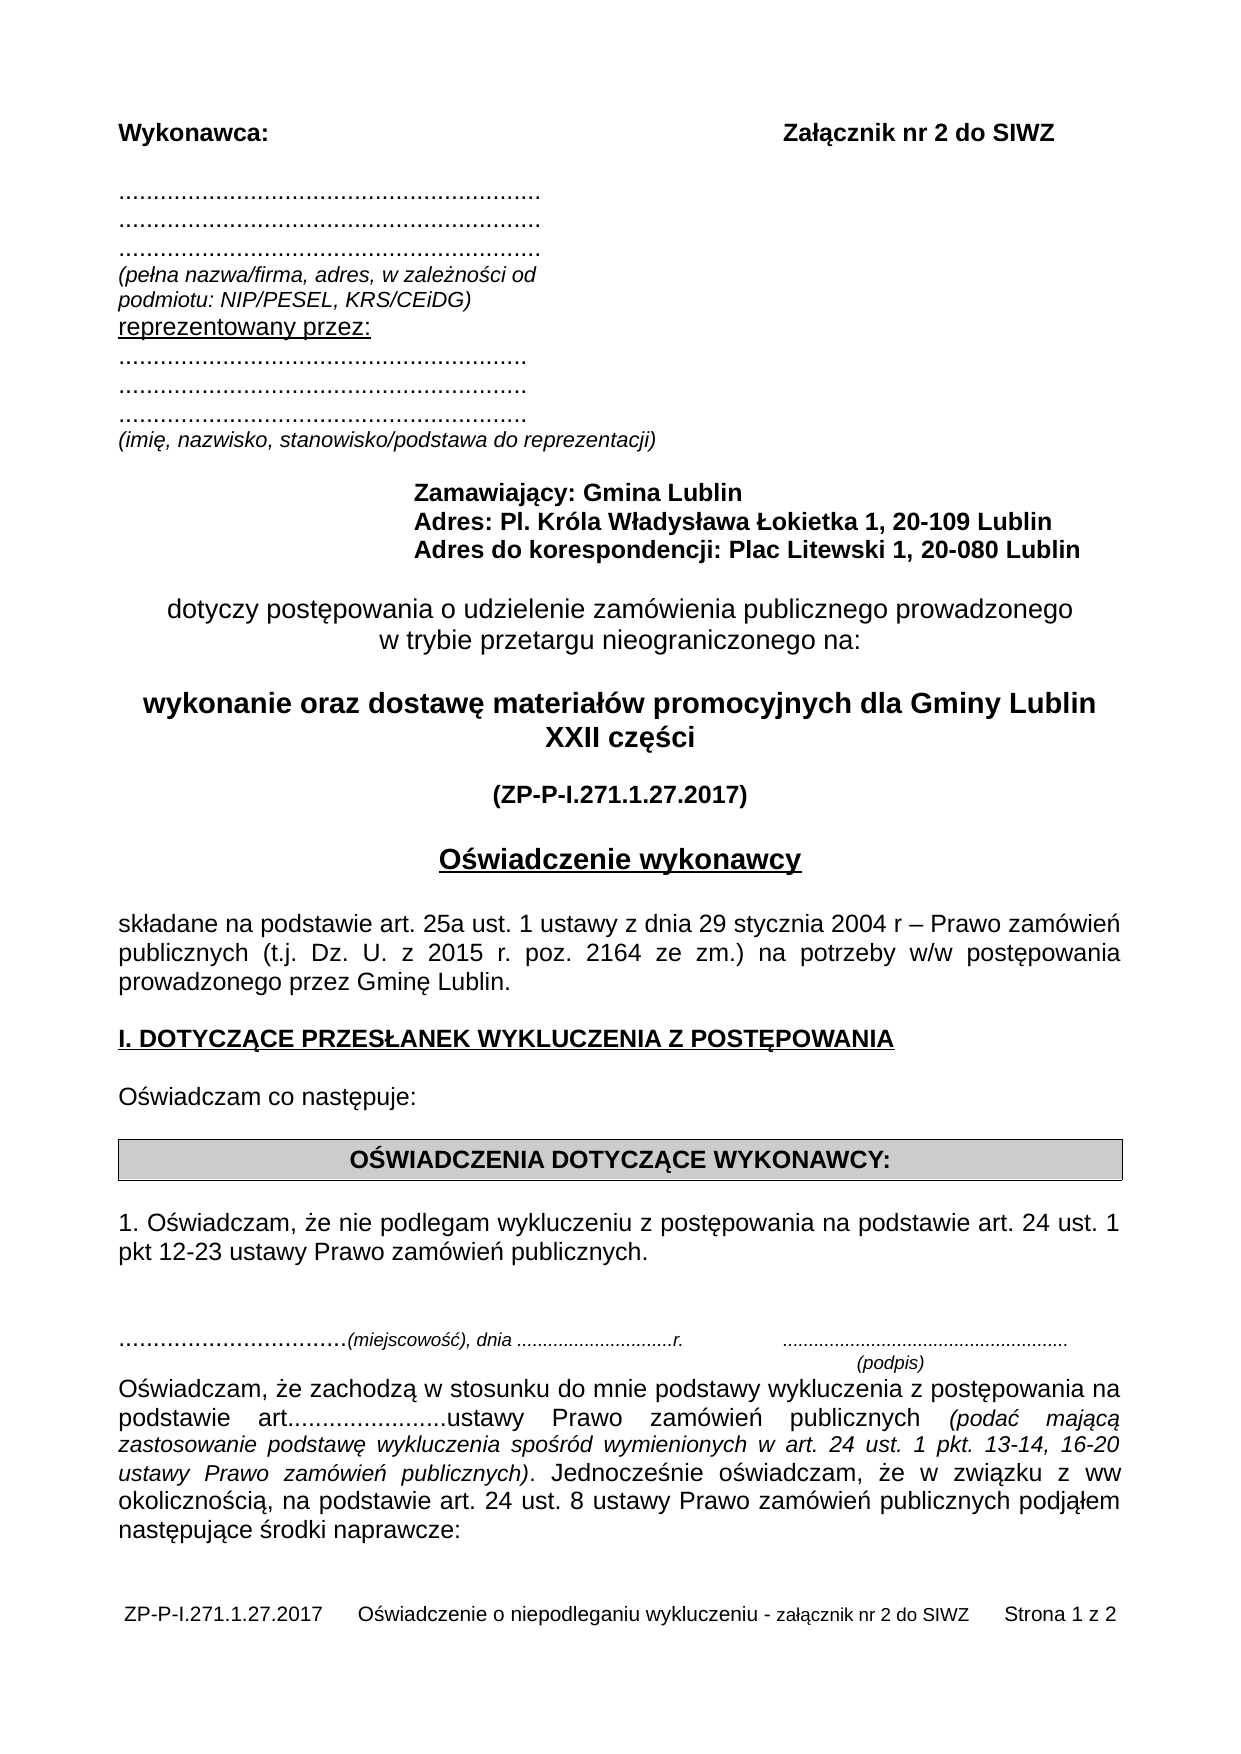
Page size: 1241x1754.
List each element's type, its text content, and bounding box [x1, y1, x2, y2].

text ............................................................. [118, 176, 1122, 204]
text Oświadczam, że zachodzą w stosunku do mnie podstawy wykluczenia z postępowania na podstawie art.......................ustawy Prawo zamówień publicznych (podać mającą zastosowanie podstawę wykluczenia spośród wymienionych w art. 24 ust. 1 pkt. 13-14, 16-20 ustawy Prawo zamówień publicznych). Jednocześnie oświadczam, że w związku z ww okolicznością, na podstawie art. 24 ust. 8 ustawy Prawo zamówień publicznych podjąłem następujące środki naprawcze: [118, 1374, 1122, 1544]
text Adres: Pl. Króla Władysława Łokietka 1, 20-109 Lublin [118, 506, 1122, 535]
text (imię, nazwisko, stanowisko/podstawa do reprezentacji) [118, 427, 1122, 452]
text (podpis) [118, 1352, 1122, 1374]
text Oświadczam co następuje: [118, 1082, 1122, 1111]
text Adres do korespondencji: Plac Litewski 1, 20-080 Lublin [118, 535, 1122, 564]
text I. DOTYCZĄCE PRZESŁANEK WYKLUCZENIA Z POSTĘPOWANIA [118, 1024, 1122, 1053]
text wykonanie oraz dostawę materiałów promocyjnych dla Gminy Lublin XXII części [118, 686, 1122, 753]
text ............................................................. [118, 233, 1122, 262]
text .................................(miejscowość), dnia ..............................r. ....................................................... [118, 1323, 1122, 1352]
table_header OŚWIADCZENIA DOTYCZĄCE WYKONAWCY: [119, 1140, 1122, 1179]
text ........................................................... [118, 398, 1122, 427]
text podmiotu: NIP/PESEL, KRS/CEiDG) [118, 287, 1122, 312]
text Oświadczenie wykonawcy [118, 842, 1122, 876]
text ........................................................... [118, 370, 1122, 398]
text ........................................................... [118, 341, 1122, 370]
text 1. Oświadczam, że nie podlegam wykluczeniu z postępowania na podstawie art. 24 ust. 1 pkt 12-23 ustawy Prawo zamówień publicznych. [118, 1208, 1122, 1266]
text Wykonawca: Załącznik nr 2 do SIWZ [118, 118, 1122, 147]
text reprezentowany przez: [118, 312, 1122, 341]
text Zamawiający: Gmina Lublin [118, 478, 1122, 506]
text (ZP-P-I.271.1.27.2017) [118, 780, 1122, 809]
text składane na podstawie art. 25a ust. 1 ustawy z dnia 29 stycznia 2004 r – Prawo zamówień publicznych (t.j. Dz. U. z 2015 r. poz. 2164 ze zm.) na potrzeby w/w postępowania prowadzonego przez Gminę Lublin. [118, 909, 1122, 996]
text (pełna nazwa/firma, adres, w zależności od [118, 262, 1122, 287]
text dotyczy postępowania o udzielenie zamówienia publicznego prowadzonego w trybie przetargu nieograniczonego na: [118, 593, 1122, 655]
text ............................................................. [118, 204, 1122, 233]
